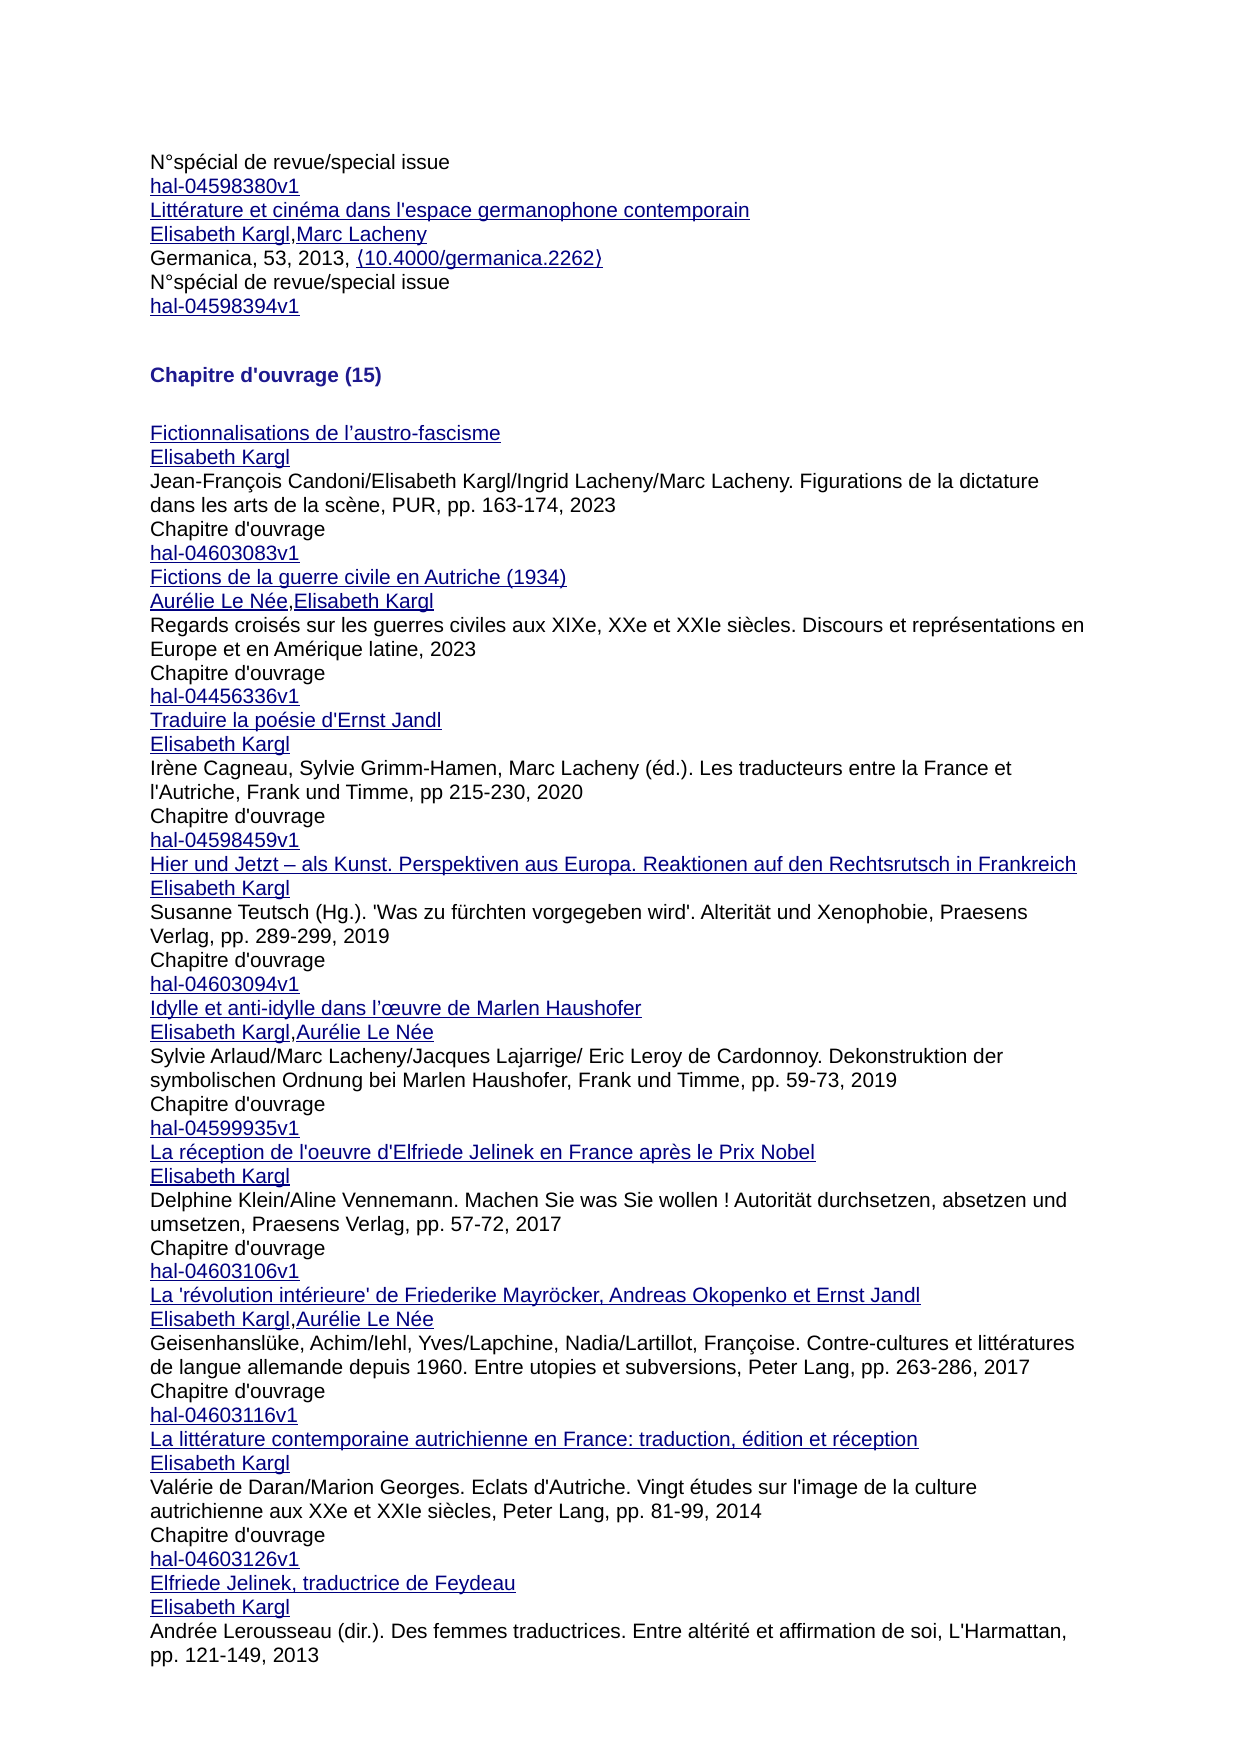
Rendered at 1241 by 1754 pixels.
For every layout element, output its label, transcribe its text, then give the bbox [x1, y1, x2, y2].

table_cell La réception de l'oeuvre d'Elfriede Jelinek en France après le Prix Nobel Elisabeth Kargl Delphine Klein/Aline Vennemann. Machen Sie was Sie wollen ! Autorität durchsetzen, absetzen und umsetzen, Praesens Verlag, pp. 57-72, 2017 Chapitre d'ouvrage hal-04603106v1 [150, 1140, 1090, 1283]
subtitle Chapitre d'ouvrage (15) [150, 362, 1090, 386]
table_cell Traduire la poésie d'Ernst Jandl Elisabeth Kargl Irène Cagneau, Sylvie Grimm-Hamen, Marc Lacheny (éd.). Les traducteurs entre la France et l'Autriche, Frank und Timme, pp 215-230, 2020 Chapitre d'ouvrage hal-04598459v1 [150, 708, 1090, 852]
table_cell La 'révolution intérieure' de Friederike Mayröcker, Andreas Okopenko et Ernst Jandl Elisabeth Kargl,Aurélie Le Née Geisenhanslüke, Achim/Iehl, Yves/Lapchine, Nadia/Lartillot, Françoise. Contre-cultures et littératures de langue allemande depuis 1960. Entre utopies et subversions, Peter Lang, pp. 263-286, 2017 Chapitre d'ouvrage hal-04603116v1 [150, 1283, 1090, 1427]
table_header Fictionnalisations de l’austro-fascisme Elisabeth Kargl Jean-François Candoni/Elisabeth Kargl/Ingrid Lacheny/Marc Lacheny. Figurations de la dictature dans les arts de la scène, PUR, pp. 163-174, 2023 Chapitre d'ouvrage hal-04603083v1 [150, 421, 1090, 564]
table_cell Elfriede Jelinek, traductrice de Feydeau Elisabeth Kargl Andrée Lerousseau (dir.). Des femmes traductrices. Entre altérité et affirmation de soi, L'Harmattan, pp. 121-149, 2013 [150, 1571, 1090, 1667]
table_cell La littérature contemporaine autrichienne en France: traduction, édition et réception Elisabeth Kargl Valérie de Daran/Marion Georges. Eclats d'Autriche. Vingt études sur l'image de la culture autrichienne aux XXe et XXIe siècles, Peter Lang, pp. 81-99, 2014 Chapitre d'ouvrage hal-04603126v1 [150, 1427, 1090, 1571]
table_cell Hier und Jetzt – als Kunst. Perspektiven aus Europa. Reaktionen auf den Rechtsrutsch in Frankreich Elisabeth Kargl Susanne Teutsch (Hg.). 'Was zu fürchten vorgegeben wird'. Alterität und Xenophobie, Praesens Verlag, pp. 289-299, 2019 Chapitre d'ouvrage hal-04603094v1 [150, 852, 1090, 996]
table_cell Littérature et cinéma dans l'espace germanophone contemporain Elisabeth Kargl,Marc Lacheny Germanica, 53, 2013, ⟨10.4000/germanica.2262⟩ N°spécial de revue/special issue hal-04598394v1 [150, 198, 1090, 318]
table_cell N°spécial de revue/special issue hal-04598380v1 [150, 150, 1090, 198]
table_cell Idylle et anti-idylle dans l’œuvre de Marlen Haushofer Elisabeth Kargl,Aurélie Le Née Sylvie Arlaud/Marc Lacheny/Jacques Lajarrige/ Eric Leroy de Cardonnoy. Dekonstruktion der symbolischen Ordnung bei Marlen Haushofer, Frank und Timme, pp. 59-73, 2019 Chapitre d'ouvrage hal-04599935v1 [150, 996, 1090, 1139]
table_cell Fictions de la guerre civile en Autriche (1934) Aurélie Le Née,Elisabeth Kargl Regards croisés sur les guerres civiles aux XIXe, XXe et XXIe siècles. Discours et représentations en Europe et en Amérique latine, 2023 Chapitre d'ouvrage hal-04456336v1 [150, 565, 1090, 708]
